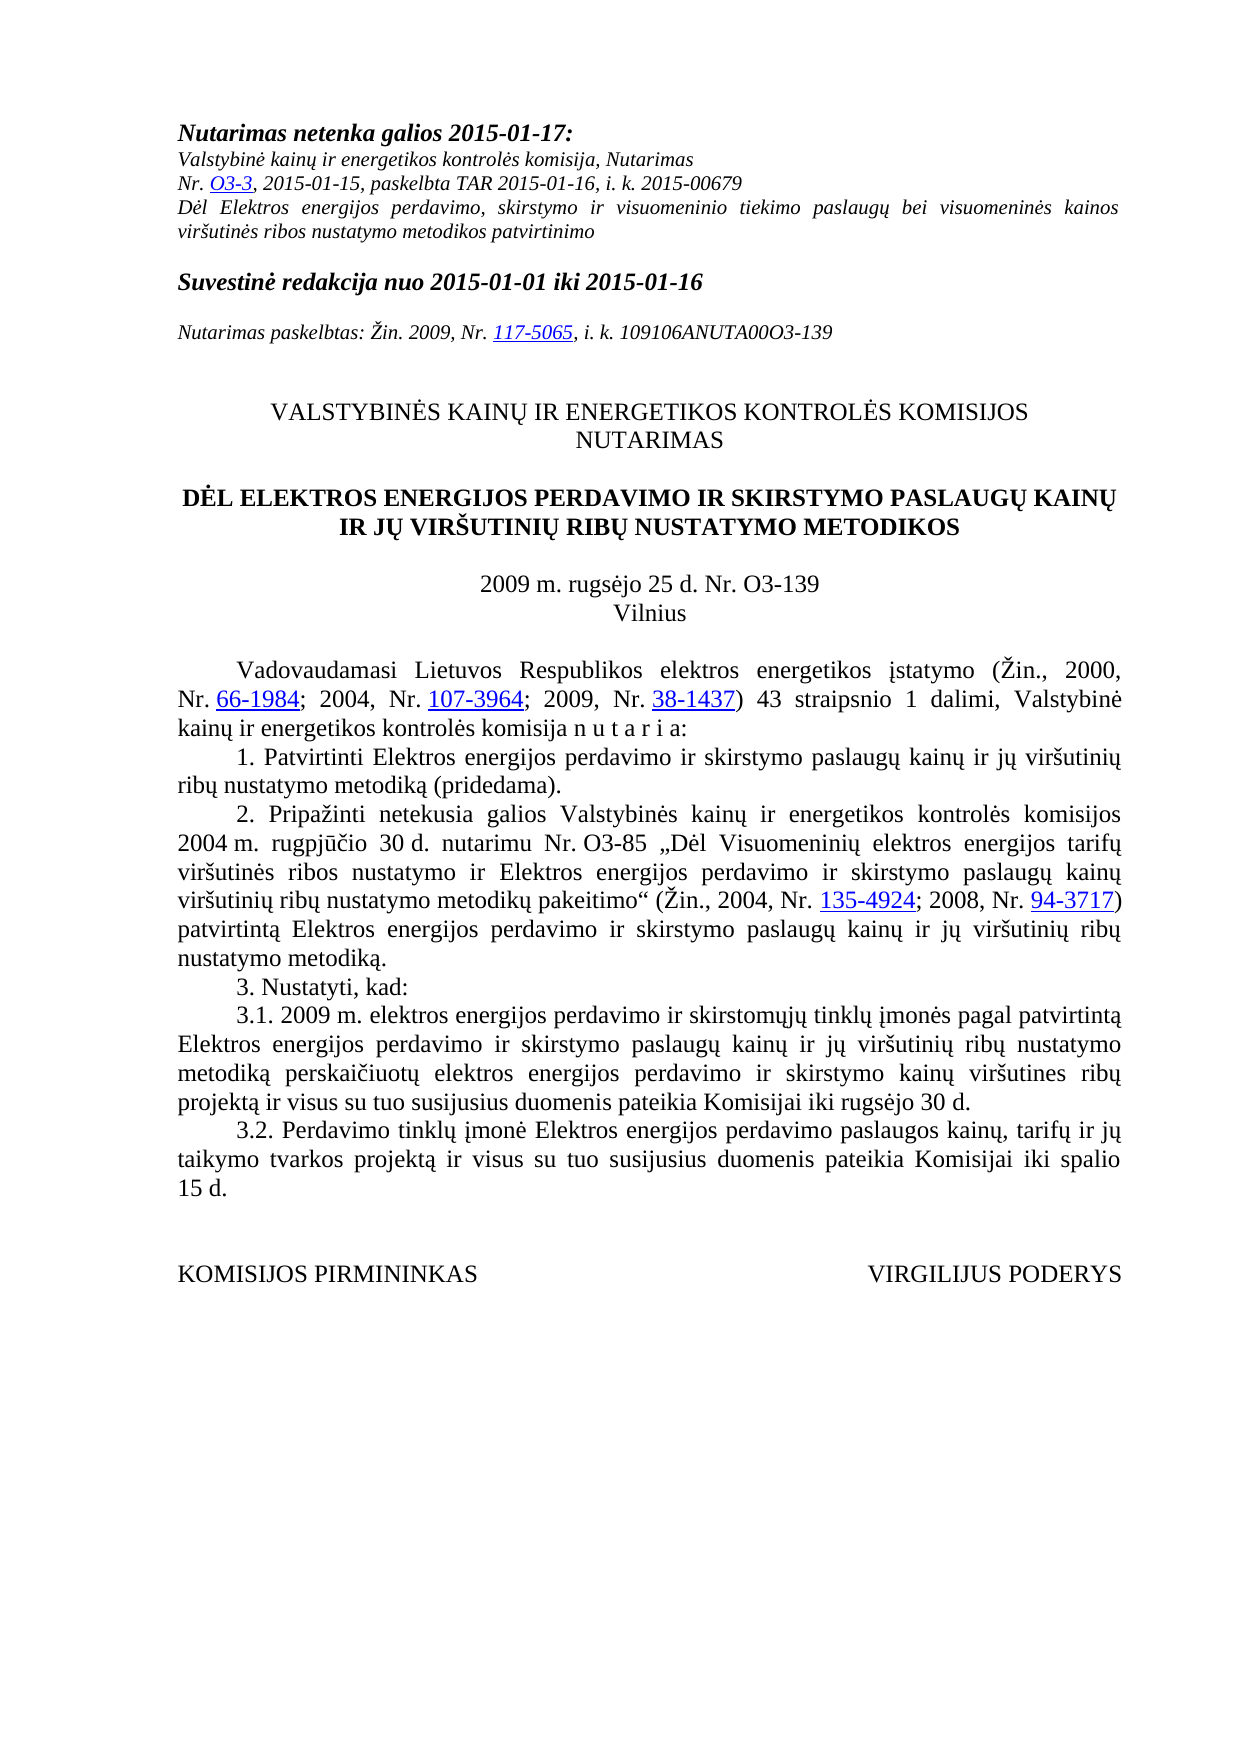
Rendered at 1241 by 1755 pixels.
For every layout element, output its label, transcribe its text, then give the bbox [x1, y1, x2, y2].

text 3. Nustatyti, kad: [177, 972, 1122, 1001]
text 1. Patvirtinti Elektros energijos perdavimo ir skirstymo paslaugų kainų ir jų viršutinių ribų nustatymo metodiką (pridedama). [177, 742, 1122, 799]
text 2. Pripažinti netekusia galios Valstybinės kainų ir energetikos kontrolės komisijos 2004 m. rugpjūčio 30 d. nutarimu Nr. O3-85 „Dėl visuomeninių elektros energijos tarifų viršutinės ribos nustatymo ir elektros energijos perdavimo ir skirstymo paslaugų kainų viršutinių ribų nustatymo metodikų pakeitimo“ (Žin., 2004, Nr. 135-4924; 2008, Nr. 94-3717) patvirtintą Elektros energijos perdavimo ir skirstymo paslaugų kainų ir jų viršutinių ribų nustatymo metodiką. [177, 799, 1122, 972]
text Komisijos pirmininkas Virgilijus Poderys [177, 1259, 1122, 1288]
text Suvestinė redakcija nuo 2015-01-01 iki 2015-01-16 [177, 267, 1122, 296]
text Valstybinė kainų ir energetikos kontrolės komisija, Nutarimas [177, 147, 1122, 171]
text VALSTYBINĖS KAINŲ IR ENERGETIKOS KONTROLĖS KOMISIJOS [177, 397, 1122, 426]
text Vadovaudamasi Lietuvos Respublikos elektros energetikos įstatymo (Žin., 2000, Nr. 66-1984; 2004, Nr. 107-3964; 2009, Nr. 38-1437) 43 straipsnio 1 dalimi, Valstybinė kainų ir energetikos kontrolės komisija n u t a r i a: [177, 656, 1122, 742]
text Vilnius [177, 598, 1122, 627]
text 3.1. 2009 m. elektros energijos perdavimo ir skirstomųjų tinklų įmonės pagal patvirtintą Elektros energijos perdavimo ir skirstymo paslaugų kainų ir jų viršutinių ribų nustatymo metodiką perskaičiuotų elektros energijos perdavimo ir skirstymo kainų viršutines ribų projektą ir visus su tuo susijusius duomenis pateikia Komisijai iki rugsėjo 30 d. [177, 1001, 1122, 1116]
text 3.2. Perdavimo tinklų įmonė Elektros energijos perdavimo paslaugos kainų, tarifų ir jų taikymo tvarkos projektą ir visus su tuo susijusius duomenis pateikia Komisijai iki spalio 15 d. [177, 1116, 1122, 1202]
text Nr. O3-3, 2015-01-15, paskelbta TAR 2015-01-16, i. k. 2015-00679 [177, 171, 1122, 195]
text 2009 m. rugsėjo 25 d. Nr. O3-139 [177, 569, 1122, 598]
text Dėl Elektros energijos perdavimo, skirstymo ir visuomeninio tiekimo paslaugų bei visuomeninės kainos viršutinės ribos nustatymo metodikos patvirtinimo [177, 195, 1122, 243]
text Nutarimas netenka galios 2015-01-17: [177, 118, 1122, 147]
text Nutarimas paskelbtas: Žin. 2009, Nr. 117-5065, i. k. 109106ANUTA00O3-139 [177, 320, 1122, 344]
text DĖL ELEKTROS ENERGIJOS PERDAVIMO IR SKIRSTYMO PASLAUGŲ KAINŲ IR JŲ VIRŠUTINIŲ RIBŲ NUSTATYMO METODIKOS [177, 483, 1122, 541]
text NUTARIMAS [177, 426, 1122, 454]
